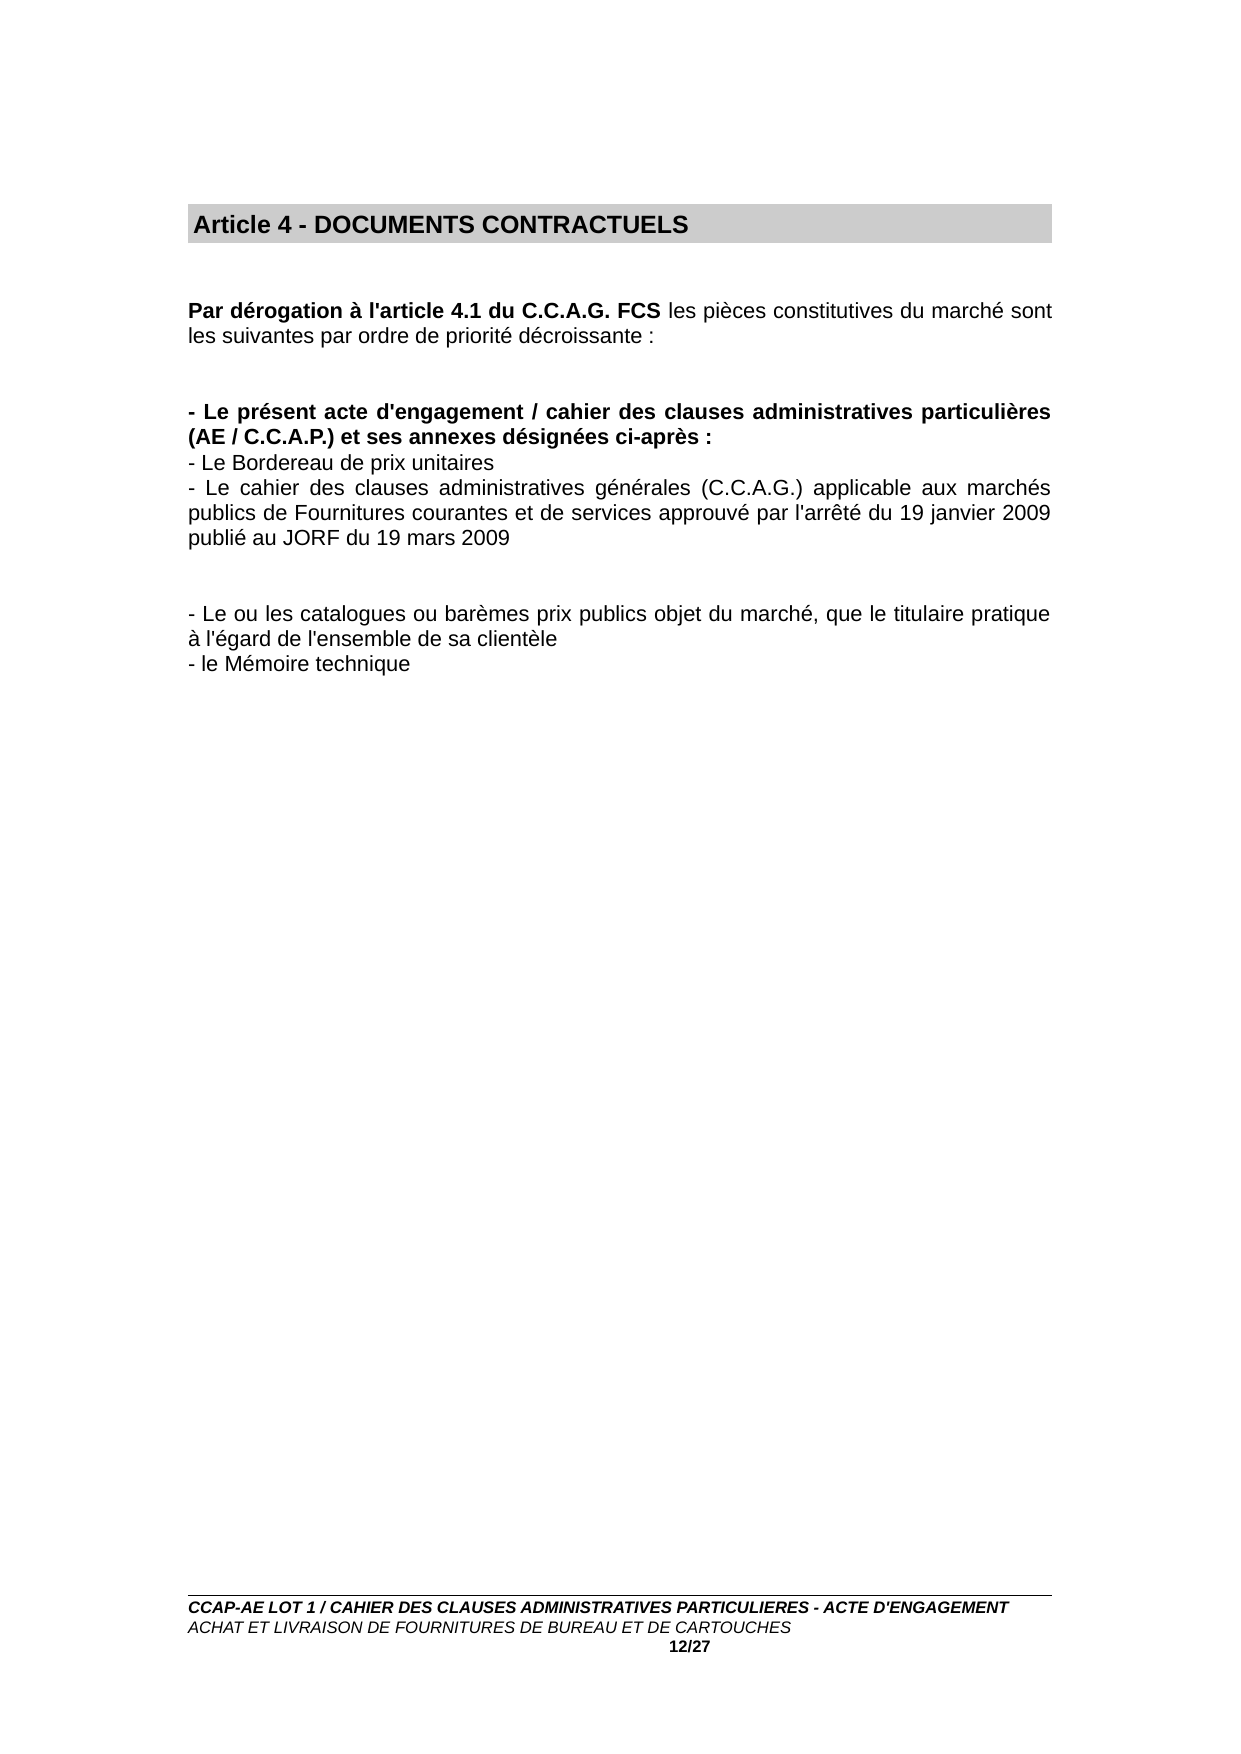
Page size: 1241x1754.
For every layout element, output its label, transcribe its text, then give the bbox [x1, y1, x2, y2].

text - Le Bordereau de prix unitaires [188, 449, 1052, 475]
text - Le cahier des clauses administratives générales (C.C.A.G.) applicable aux marchés publics de Fournitures courantes et de services approuvé par l'arrêté du 19 janvier 2009 publié au JORF du 19 mars 2009 [188, 475, 1052, 550]
text - Le présent acte d'engagement / cahier des clauses administratives particulières (AE / C.C.A.P.) et ses annexes désignées ci-après : [188, 399, 1052, 449]
subtitle DOCUMENTS CONTRACTUELS [190, 207, 1050, 241]
text - Le ou les catalogues ou barèmes prix publics objet du marché, que le titulaire pratique à l'égard de l'ensemble de sa clientèle [188, 601, 1052, 651]
text Par dérogation à l'article 4.1 du C.C.A.G. FCS les pièces constitutives du marché sont les suivantes par ordre de priorité décroissante : [188, 298, 1052, 349]
text - le Mémoire technique [188, 651, 1052, 676]
